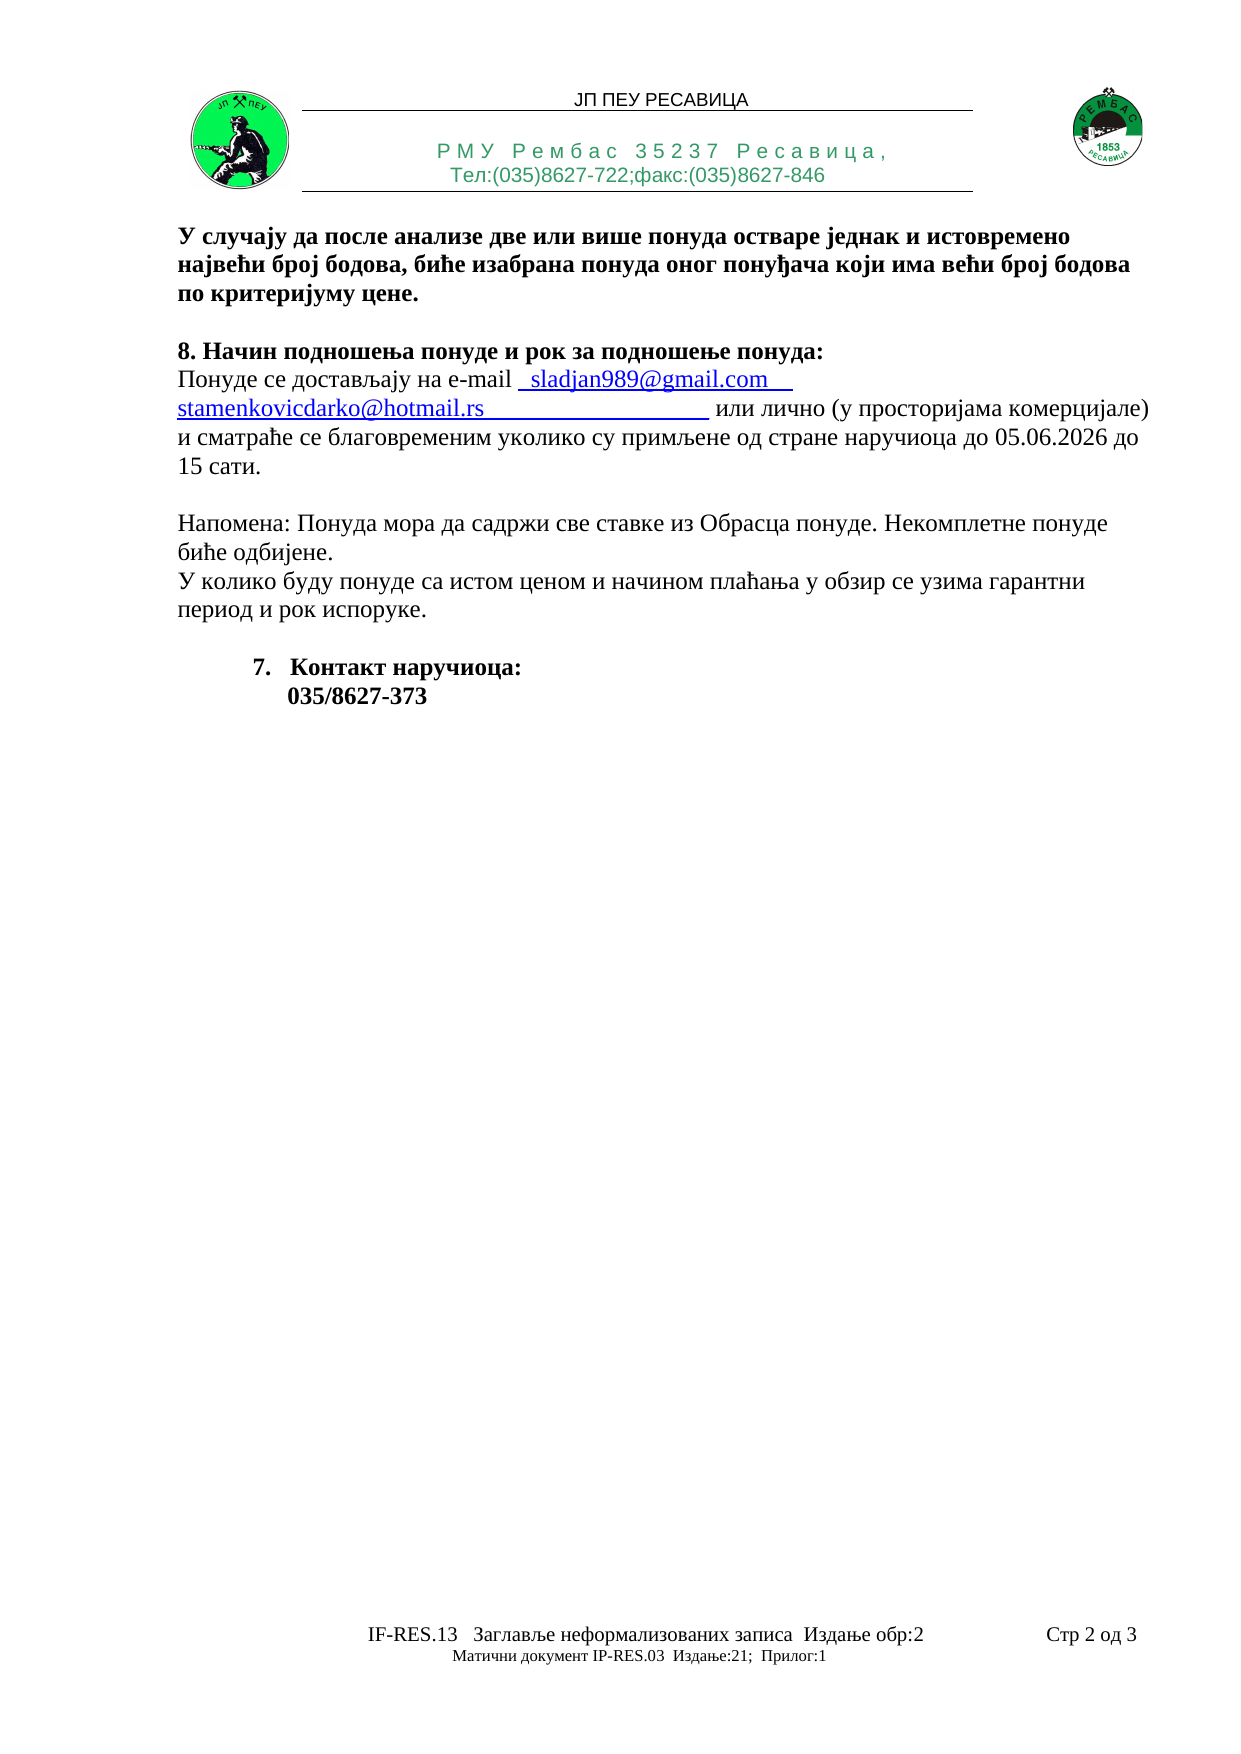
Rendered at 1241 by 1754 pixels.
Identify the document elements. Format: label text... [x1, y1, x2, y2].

text У колико буду понуде са истом ценом и начином плаћања у обзир се узима гарантни период и рок испоруке. [177, 566, 1152, 623]
picture [1073, 87, 1143, 166]
text 8. Начин подношења понуде и рок за подношење понуда: [177, 336, 1152, 364]
text У случају да после анализе две или више понуда остваре једнак и истовремено највећи број бодова, биће изабрана понуда оног понуђача који има већи број бодова по критеријуму цене. [177, 221, 1152, 307]
text Напомена: Понуда мора да садржи све ставке из Обрасца понуде. Некомплетне понуде биће одбијене. [177, 508, 1152, 566]
text 035/8627-373 [177, 681, 1152, 709]
list Контакт наручиоца: [252, 652, 1152, 681]
text Понуде се достављају на e-mail _sladjan989@gmail.com stamenkovicdarko@hotmail.rs__________________ или лично (у просторијама комерцијале) и сматраће се благовременим уколико су примљене од стране наручиоца до 05.06.2026 до 15 сати. [177, 364, 1152, 479]
picture [190, 90, 290, 190]
